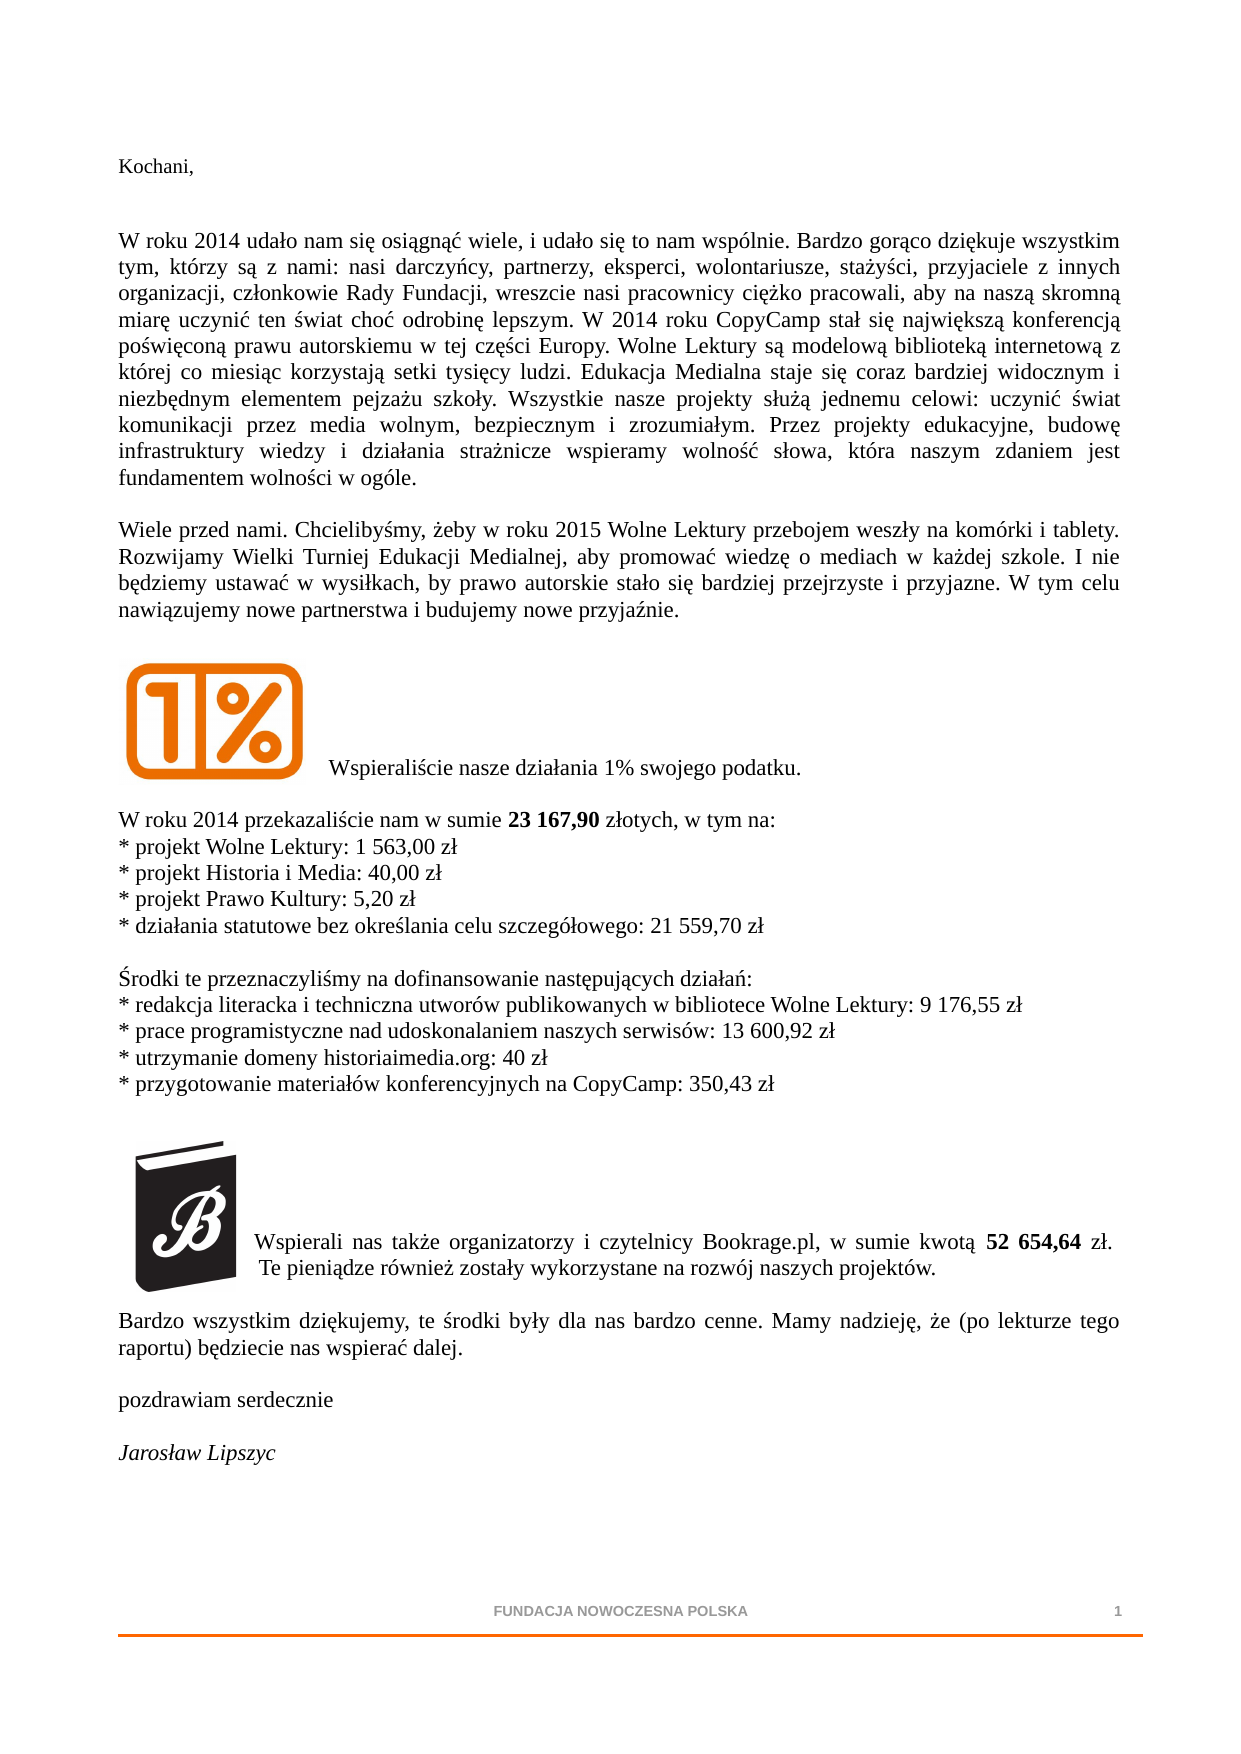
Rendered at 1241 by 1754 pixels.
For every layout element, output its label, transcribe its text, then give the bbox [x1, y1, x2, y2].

text Wspieraliście nasze działania 1% swojego podatku. [307, 754, 1122, 780]
text Środki te przeznaczyliśmy na dofinansowanie następujących działań: [118, 964, 1122, 991]
text * redakcja literacka i techniczna utworów publikowanych w bibliotece Wolne Lektury: 9 176,55 zł [118, 991, 1122, 1017]
text * projekt Historia i Media: 40,00 zł [118, 859, 1122, 886]
text Jarosław Lipszyc [118, 1439, 1122, 1465]
picture [118, 658, 307, 785]
text * działania statutowe bez określania celu szczegółowego: 21 559,70 zł [118, 912, 1122, 938]
text Wiele przed nami. Chcielibyśmy, żeby w roku 2015 Wolne Lektury przebojem weszły na komórki i tablety. Rozwijamy Wielki Turniej Edukacji Medialnej, aby promować wiedzę o mediach w każdej szkole. I nie będziemy ustawać w wysiłkach, by prawo autorskie stało się bardziej przejrzyste i przyjazne. W tym celu nawiązujemy nowe partnerstwa i budujemy nowe przyjaźnie. [118, 517, 1122, 622]
picture [135, 1141, 237, 1292]
text * prace programistyczne nad udoskonalaniem naszych serwisów: 13 600,92 zł [118, 1017, 1122, 1044]
text pozdrawiam serdecznie [118, 1386, 1122, 1413]
text Wspierali nas także organizatorzy i czytelnicy Bookrage.pl, w sumie kwotą 52 654,64 zł. Te pieniądze również zostały wykorzystane na rozwój naszych projektów. [237, 1228, 1122, 1281]
text Kochani, [118, 153, 1122, 178]
text * projekt Prawo Kultury: 5,20 zł [118, 886, 1122, 912]
text W roku 2014 przekazaliście nam w sumie 23 167,90 złotych, w tym na: [118, 806, 1122, 833]
text * utrzymanie domeny historiaimedia.org: 40 zł [118, 1044, 1122, 1070]
text * przygotowanie materiałów konferencyjnych na CopyCamp: 350,43 zł [118, 1070, 1122, 1096]
text * projekt Wolne Lektury: 1 563,00 zł [118, 833, 1122, 859]
text Bardzo wszystkim dziękujemy, te środki były dla nas bardzo cenne. Mamy nadzieję, że (po lekturze tego raportu) będziecie nas wspierać dalej. [118, 1307, 1122, 1360]
text W roku 2014 udało nam się osiągnąć wiele, i udało się to nam wspólnie. Bardzo gorąco dziękuje wszystkim tym, którzy są z nami: nasi darczyńcy, partnerzy, eksperci, wolontariusze, stażyści, przyjaciele z innych organizacji, członkowie Rady Fundacji, wreszcie nasi pracownicy ciężko pracowali, aby na naszą skromną miarę uczynić ten świat choć odrobinę lepszym. W 2014 roku CopyCamp stał się największą konferencją poświęconą prawu autorskiemu w tej części Europy. Wolne Lektury są modelową biblioteką internetową z której co miesiąc korzystają setki tysięcy ludzi. Edukacja Medialna staje się coraz bardziej widocznym i niezbędnym elementem pejzażu szkoły. Wszystkie nasze projekty służą jednemu celowi: uczynić świat komunikacji przez media wolnym, bezpiecznym i zrozumiałym. Przez projekty edukacyjne, budowę infrastruktury wiedzy i działania strażnicze wspieramy wolność słowa, która naszym zdaniem jest fundamentem wolności w ogóle. [118, 227, 1122, 490]
